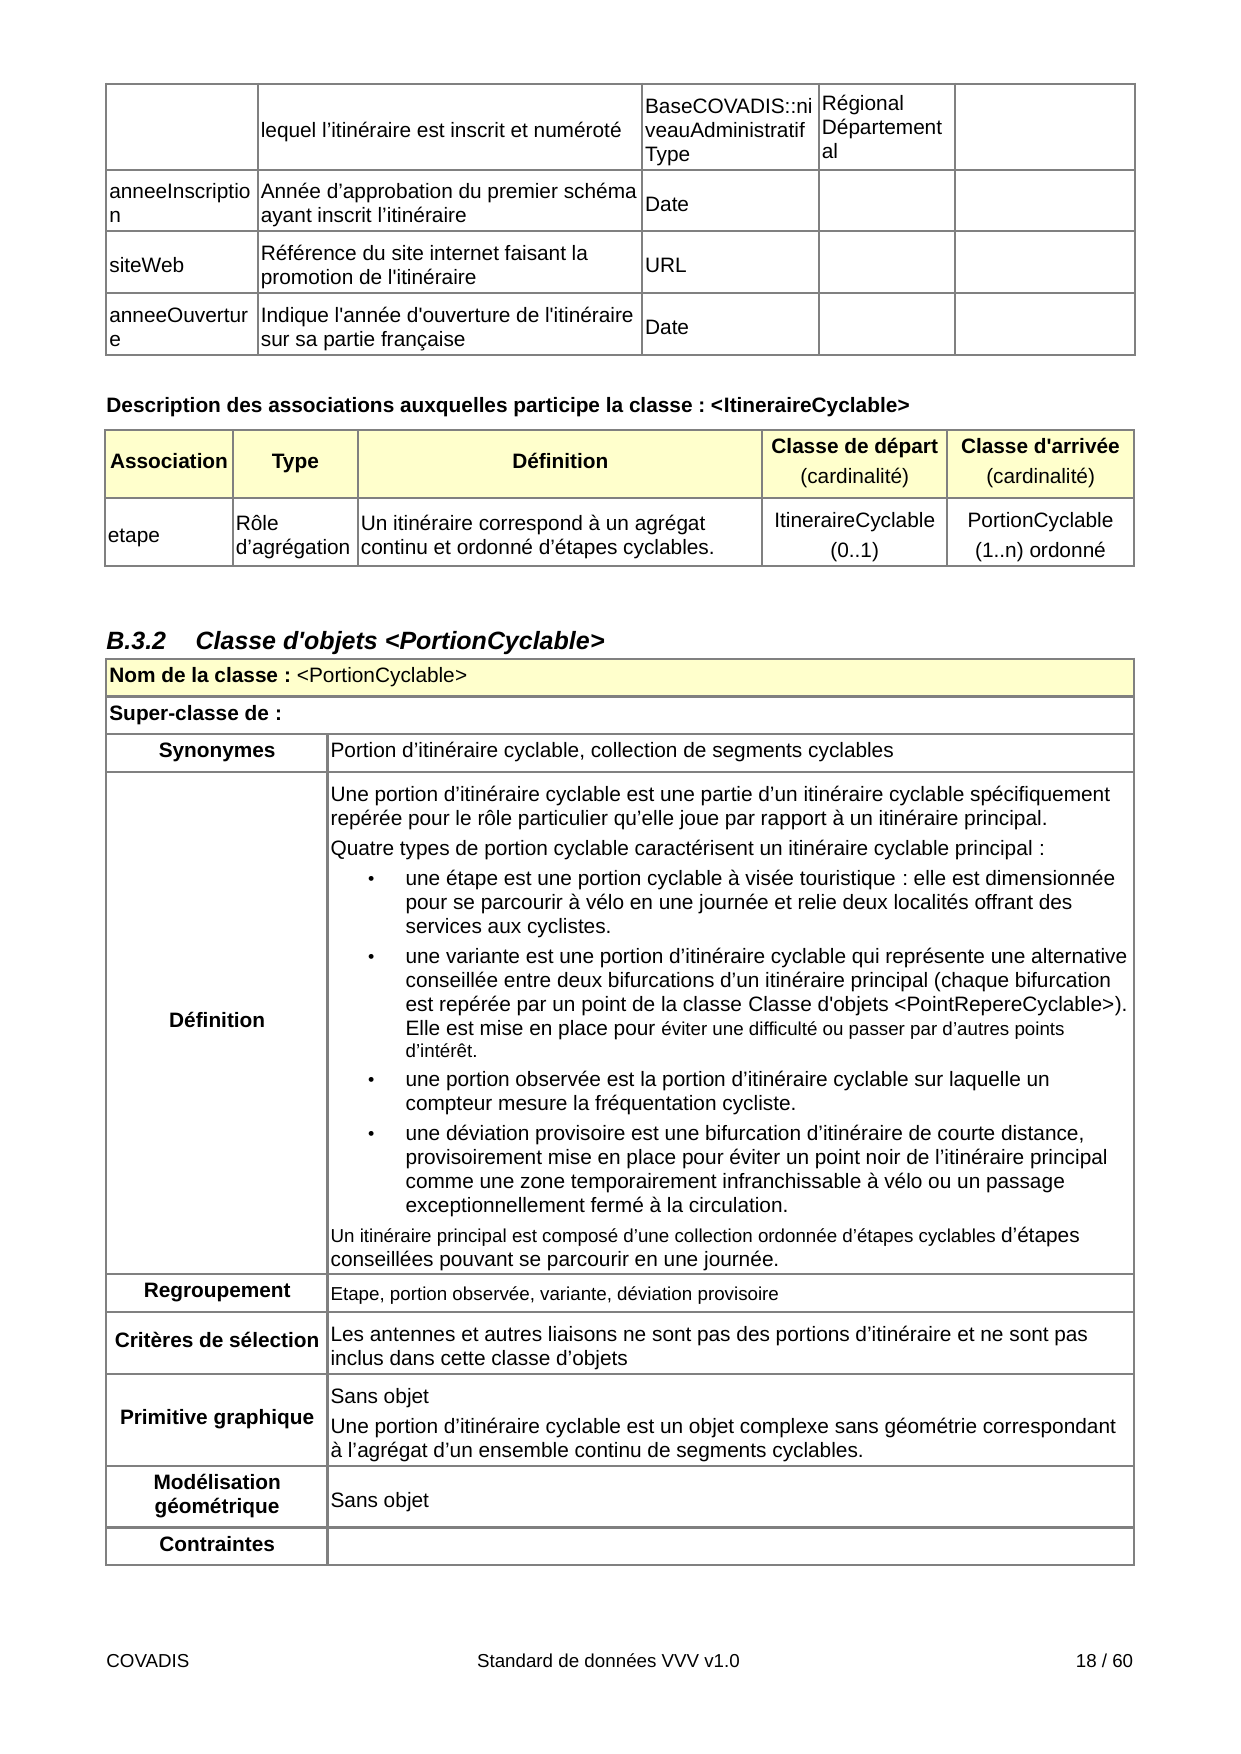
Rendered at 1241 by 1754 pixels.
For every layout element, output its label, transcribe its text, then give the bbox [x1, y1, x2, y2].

table_cell Régional Départemental [820, 85, 954, 168]
table_cell Définition [107, 773, 326, 1273]
table_cell Primitive graphique [107, 1375, 326, 1464]
table_cell Une portion d’itinéraire cyclable est une partie d’un itinéraire cyclable spécifiquement repérée pour le rôle particulier qu’elle joue par rapport à un itinéraire principal. Quatre types de portion cyclable caractérisent un itinéraire cyclable principal : une étape est une portion cyclable à visée touristique : elle est dimensionnée pour se parcourir à vélo en une journée et relie deux localités offrant des services aux cyclistes. une variante est une portion d’itinéraire cyclable qui représente une alternative conseillée entre deux bifurcations d’un itinéraire principal (chaque bifurcation est repérée par un point de la classe Classe d'objets <PointRepereCyclable>). Elle est mise en place pour éviter une difficulté ou passer par d’autres points d’intérêt. une portion observée est la portion d’itinéraire cyclable sur laquelle un compteur mesure la fréquentation cycliste. une déviation provisoire est une bifurcation d’itinéraire de courte distance, provisoirement mise en place pour éviter un point noir de l’itinéraire principal comme une zone temporairement infranchissable à vélo ou un passage exceptionnellement fermé à la circulation. Un itinéraire principal est composé d’une collection ordonnée d’étapes cyclables d’étapes conseillées pouvant se parcourir en une journée. [329, 773, 1133, 1273]
table_cell Un itinéraire correspond à un agrégat continu et ordonné d’étapes cyclables. [359, 499, 761, 564]
table_header Classe de départ (cardinalité) [763, 431, 946, 497]
table_cell Modélisation géométrique [107, 1467, 326, 1526]
table_cell [956, 232, 1134, 292]
table_header Type [234, 431, 357, 497]
table_cell Les antennes et autres liaisons ne sont pas des portions d’itinéraire et ne sont pas inclus dans cette classe d’objets [329, 1313, 1133, 1373]
table_cell [956, 171, 1134, 230]
table_header Définition [359, 431, 761, 497]
table_cell Etape, portion observée, variante, déviation provisoire [329, 1275, 1133, 1311]
subtitle Classe d'objets <PortionCyclable> [106, 626, 1134, 655]
table_cell Synonymes [107, 735, 326, 771]
table_cell anneeInscription [107, 171, 257, 230]
table_header Nom de la classe : <PortionCyclable> [107, 660, 1133, 695]
table_cell Critères de sélection [107, 1313, 326, 1373]
table_cell Année d’approbation du premier schéma ayant inscrit l’itinéraire [259, 171, 641, 230]
table_header Association [106, 431, 232, 497]
table_cell [329, 1529, 1133, 1564]
table_cell [956, 85, 1134, 168]
table_cell Rôle d’agrégation [234, 499, 357, 564]
table_cell URL [643, 232, 818, 292]
table_cell [820, 294, 954, 354]
table_cell Super-classe de : [107, 698, 1133, 733]
table_cell [107, 85, 257, 168]
table_cell [820, 232, 954, 292]
table_cell Portion d’itinéraire cyclable, collection de segments cyclables [329, 735, 1133, 771]
table_cell [956, 294, 1134, 354]
table_cell Date [643, 294, 818, 354]
table_cell etape [106, 499, 232, 564]
table_cell ItineraireCyclable (0..1) [763, 499, 946, 564]
table_cell PortionCyclable (1..n) ordonné [948, 499, 1133, 564]
subtitle Description des associations auxquelles participe la classe : <ItineraireCyclable> [106, 393, 1134, 417]
table_cell BaseCOVADIS::niveauAdministratifType [643, 85, 818, 168]
table_cell Référence du site internet faisant la promotion de l'itinéraire [259, 232, 641, 292]
table_cell Sans objet Une portion d’itinéraire cyclable est un objet complexe sans géométrie correspondant à l’agrégat d’un ensemble continu de segments cyclables. [329, 1375, 1133, 1464]
table_cell anneeOuverture [107, 294, 257, 354]
table_cell Contraintes [107, 1529, 326, 1564]
table_header Classe d'arrivée (cardinalité) [948, 431, 1133, 497]
table_cell Indique l'année d'ouverture de l'itinéraire sur sa partie française [259, 294, 641, 354]
table_cell lequel l’itinéraire est inscrit et numéroté [259, 85, 641, 168]
table_cell Date [643, 171, 818, 230]
table_cell [820, 171, 954, 230]
table_cell Regroupement [107, 1275, 326, 1311]
table_cell Sans objet [329, 1467, 1133, 1526]
table_cell siteWeb [107, 232, 257, 292]
